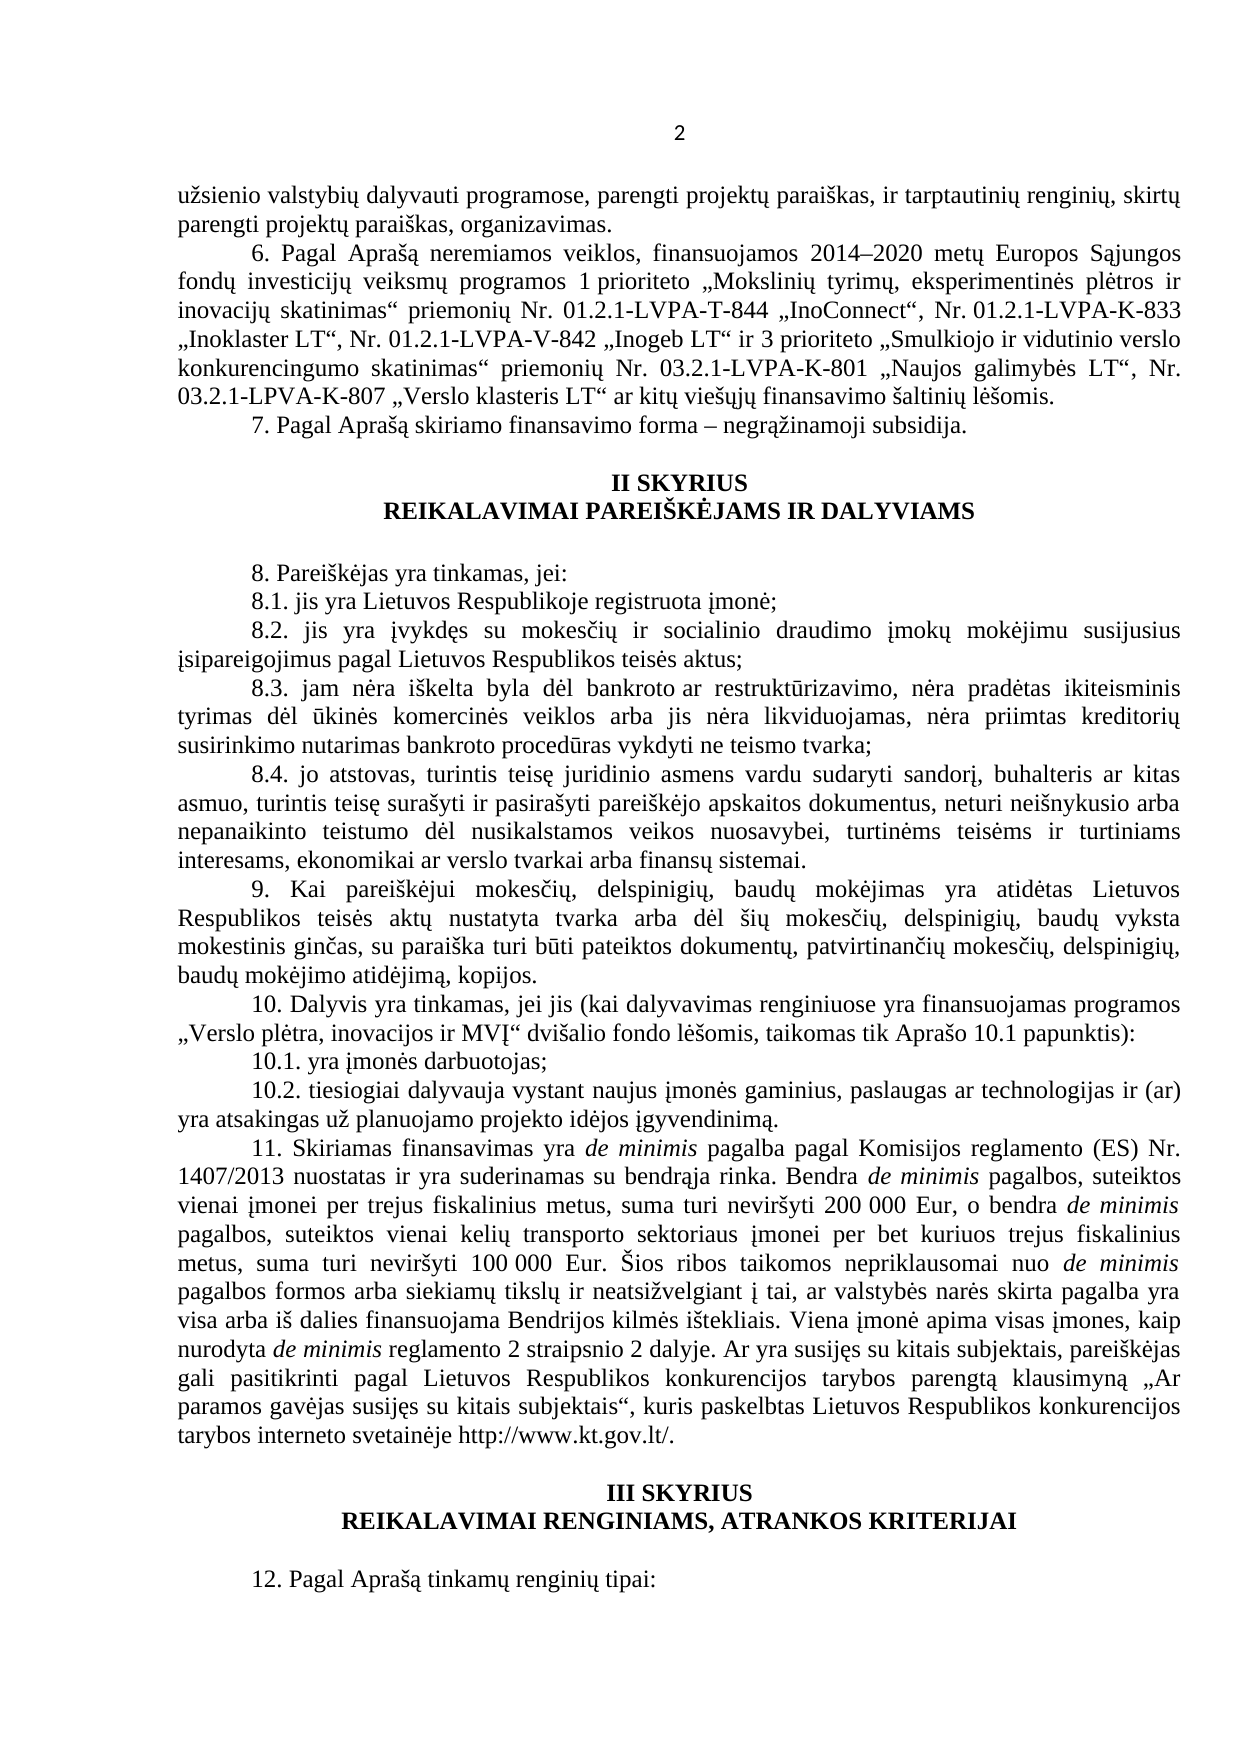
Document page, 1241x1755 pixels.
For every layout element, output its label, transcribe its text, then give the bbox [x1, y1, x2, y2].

text 8. Pareiškėjas yra tinkamas, jei: [177, 558, 1181, 586]
text 7. Pagal Aprašą skiriamo finansavimo forma – negrąžinamoji subsidija. [177, 410, 1181, 439]
text 9. Kai pareiškėjui mokesčių, delspinigių, baudų mokėjimas yra atidėtas Lietuvos Respublikos teisės aktų nustatyta tvarka arba dėl šių mokesčių, delspinigių, baudų vyksta mokestinis ginčas, su paraiška turi būti pateiktos dokumentų, patvirtinančių mokesčių, delspinigių, baudų mokėjimo atidėjimą, kopijos. [177, 874, 1181, 989]
text 8.1. jis yra Lietuvos Respublikoje registruota įmonė; [177, 586, 1181, 615]
text REIKALAVIMAI PAREIŠKĖJAMS ir dalyviAMS [177, 496, 1181, 525]
text 10.1. yra įmonės darbuotojas; [177, 1046, 1181, 1075]
text 10.2. tiesiogiai dalyvauja vystant naujus įmonės gaminius, paslaugas ar technologijas ir (ar) yra atsakingas už planuojamo projekto idėjos įgyvendinimą. [177, 1075, 1181, 1133]
text III SKYRIUS [177, 1478, 1181, 1506]
text 12. Pagal Aprašą tinkamų renginių tipai: [177, 1564, 1181, 1593]
text 11. Skiriamas finansavimas yra de minimis pagalba pagal Komisijos reglamento (ES) Nr. 1407/2013 nuostatas ir yra suderinamas su bendrąja rinka. Bendra de minimis pagalbos, suteiktos vienai įmonei per trejus fiskalinius metus, suma turi neviršyti 200 000 Eur, o bendra de minimis pagalbos, suteiktos vienai kelių transporto sektoriaus įmonei per bet kuriuos trejus fiskalinius metus, suma turi neviršyti 100 000 Eur. Šios ribos taikomos nepriklausomai nuo de minimis pagalbos formos arba siekiamų tikslų ir neatsižvelgiant į tai, ar valstybės narės skirta pagalba yra visa arba iš dalies finansuojama Bendrijos kilmės ištekliais. Viena įmonė apima visas įmones, kaip nurodyta de minimis reglamento 2 straipsnio 2 dalyje. Ar yra susijęs su kitais subjektais, pareiškėjas gali pasitikrinti pagal Lietuvos Respublikos konkurencijos tarybos parengtą klausimyną „Ar paramos gavėjas susijęs su kitais subjektais“, kuris paskelbtas Lietuvos Respublikos konkurencijos tarybos interneto svetainėje http://www.kt.gov.lt/. [177, 1133, 1181, 1449]
text 8.3. jam nėra iškelta byla dėl bankroto ar restruktūrizavimo, nėra pradėtas ikiteisminis tyrimas dėl ūkinės komercinės veiklos arba jis nėra likviduojamas, nėra priimtas kreditorių susirinkimo nutarimas bankroto procedūras vykdyti ne teismo tvarka; [177, 673, 1181, 759]
text II SKYRIUS [177, 468, 1181, 496]
text užsienio valstybių dalyvauti programose, parengti projektų paraiškas, ir tarptautinių renginių, skirtų parengti projektų paraiškas, organizavimas. [177, 180, 1181, 238]
text 8.2. jis yra įvykdęs su mokesčių ir socialinio draudimo įmokų mokėjimu susijusius įsipareigojimus pagal Lietuvos Respublikos teisės aktus; [177, 615, 1181, 673]
text 10. Dalyvis yra tinkamas, jei jis (kai dalyvavimas renginiuose yra finansuojamas programos „Verslo plėtra, inovacijos ir MVĮ“ dvišalio fondo lėšomis, taikomas tik Aprašo 10.1 papunktis): [177, 989, 1181, 1046]
text 8.4. jo atstovas, turintis teisę juridinio asmens vardu sudaryti sandorį, buhalteris ar kitas asmuo, turintis teisę surašyti ir pasirašyti pareiškėjo apskaitos dokumentus, neturi neišnykusio arba nepanaikinto teistumo dėl nusikalstamos veikos nuosavybei, turtinėms teisėms ir turtiniams interesams, ekonomikai ar verslo tvarkai arba finansų sistemai. [177, 759, 1181, 874]
text 6. Pagal Aprašą neremiamos veiklos, finansuojamos 2014–2020 metų Europos Sąjungos fondų investicijų veiksmų programos 1 prioriteto „Mokslinių tyrimų, eksperimentinės plėtros ir inovacijų skatinimas“ priemonių Nr. 01.2.1-LVPA-T-844 „InoConnect“, Nr. 01.2.1-LVPA-K-833 „Inoklaster LT“, Nr. 01.2.1-LVPA-V-842 „Inogeb LT“ ir 3 prioriteto „Smulkiojo ir vidutinio verslo konkurencingumo skatinimas“ priemonių Nr. 03.2.1-LVPA-K-801 „Naujos galimybės LT“, Nr. 03.2.1-LPVA-K-807 „Verslo klasteris LT“ ar kitų viešųjų finansavimo šaltinių lėšomis. [177, 238, 1181, 410]
text REIKALAVIMAI RENGINIAMS, ATRANKOS KRITERIJAI [177, 1506, 1181, 1535]
